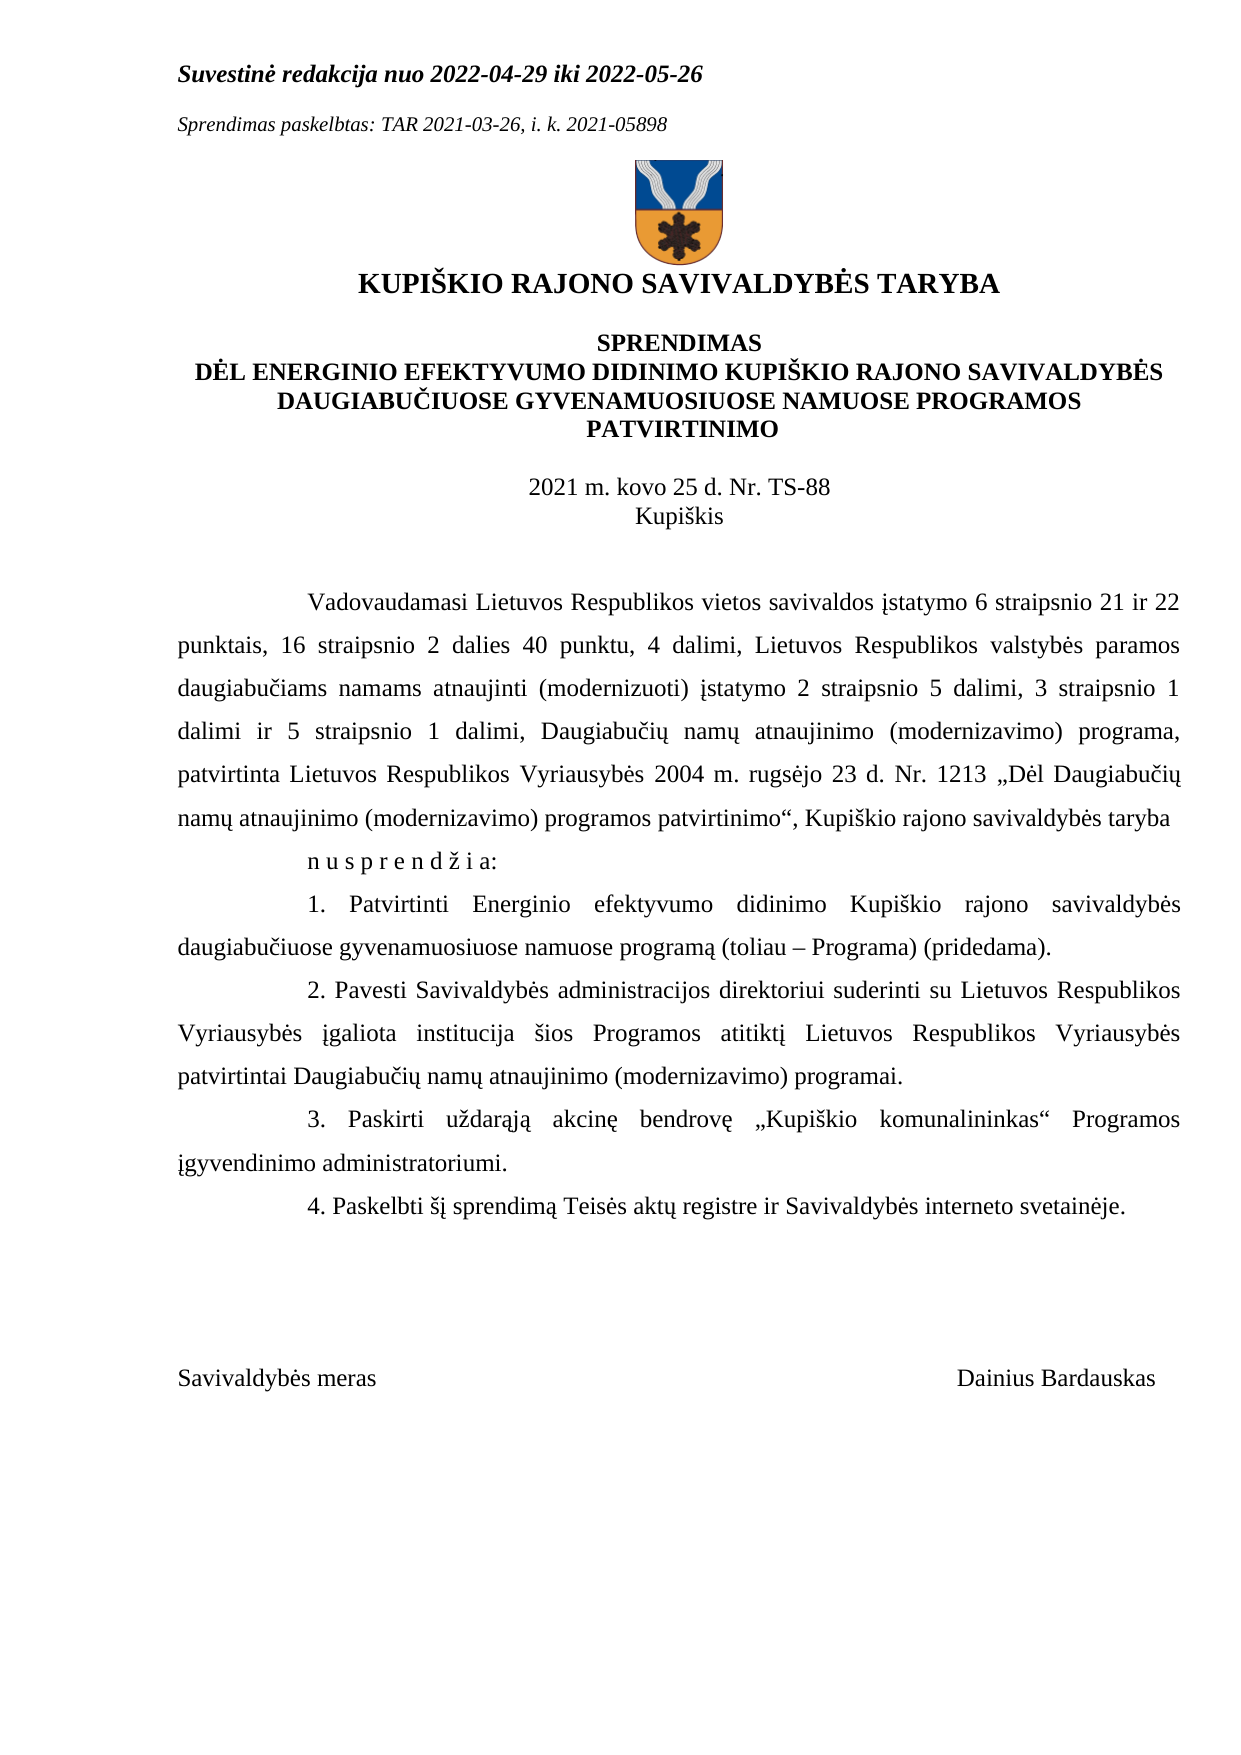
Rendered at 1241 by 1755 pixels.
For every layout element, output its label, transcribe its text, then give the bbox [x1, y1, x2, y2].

text Suvestinė redakcija nuo 2022-04-29 iki 2022-05-26 [177, 59, 1181, 88]
text Savivaldybės meras Dainius Bardauskas [177, 1363, 1181, 1392]
text DĖL ENERGINIO EFEKTYVUMO DIDINIMO KUPIŠKIO RAJONO SAVIVALDYBĖS DAUGIABUČIUOSE GYVENAMUOSIUOSE NAMUOSE PROGRAMOS [177, 357, 1181, 414]
text Vadovaudamasi Lietuvos Respublikos vietos savivaldos įstatymo 6 straipsnio 21 ir 22 punktais, 16 straipsnio 2 dalies 40 punktu, 4 dalimi, Lietuvos Respublikos valstybės paramos daugiabučiams namams atnaujinti (modernizuoti) įstatymo 2 straipsnio 5 dalimi, 3 straipsnio 1 dalimi ir 5 straipsnio 1 dalimi, Daugiabučių namų atnaujinimo (modernizavimo) programa, patvirtinta Lietuvos Respublikos Vyriausybės 2004 m. rugsėjo 23 d. Nr. 1213 „Dėl Daugiabučių namų atnaujinimo (modernizavimo) programos patvirtinimo“, Kupiškio rajono savivaldybės taryba [177, 587, 1181, 831]
text PATVIRTINIMO [177, 414, 1181, 443]
text 2. Pavesti Savivaldybės administracijos direktoriui suderinti su Lietuvos Respublikos Vyriausybės įgaliota institucija šios Programos atitiktį Lietuvos Respublikos Vyriausybės patvirtintai Daugiabučių namų atnaujinimo (modernizavimo) programai. [177, 975, 1181, 1090]
text KUPIŠKIO RAJONO SAVIVALDYBĖS TARYBA [177, 266, 1181, 299]
text 1. Patvirtinti Energinio efektyvumo didinimo Kupiškio rajono savivaldybės daugiabučiuose gyvenamuosiuose namuose programą (toliau – Programa) (pridedama). [177, 889, 1181, 961]
text SPRENDIMAS [177, 328, 1181, 357]
text Sprendimas paskelbtas: TAR 2021-03-26, i. k. 2021-05898 [177, 112, 1181, 136]
text 3. Paskirti uždarąją akcinę bendrovę „Kupiškio komunalininkas“ Programos įgyvendinimo administratoriumi. [177, 1104, 1181, 1176]
text Kupiškis [177, 501, 1181, 529]
text 4. Paskelbti šį sprendimą Teisės aktų registre ir Savivaldybės interneto svetainėje. [177, 1191, 1181, 1219]
text n u s p r e n d ž i a: [177, 846, 1181, 874]
text 2021 m. kovo 25 d. Nr. TS-88 [177, 472, 1181, 501]
